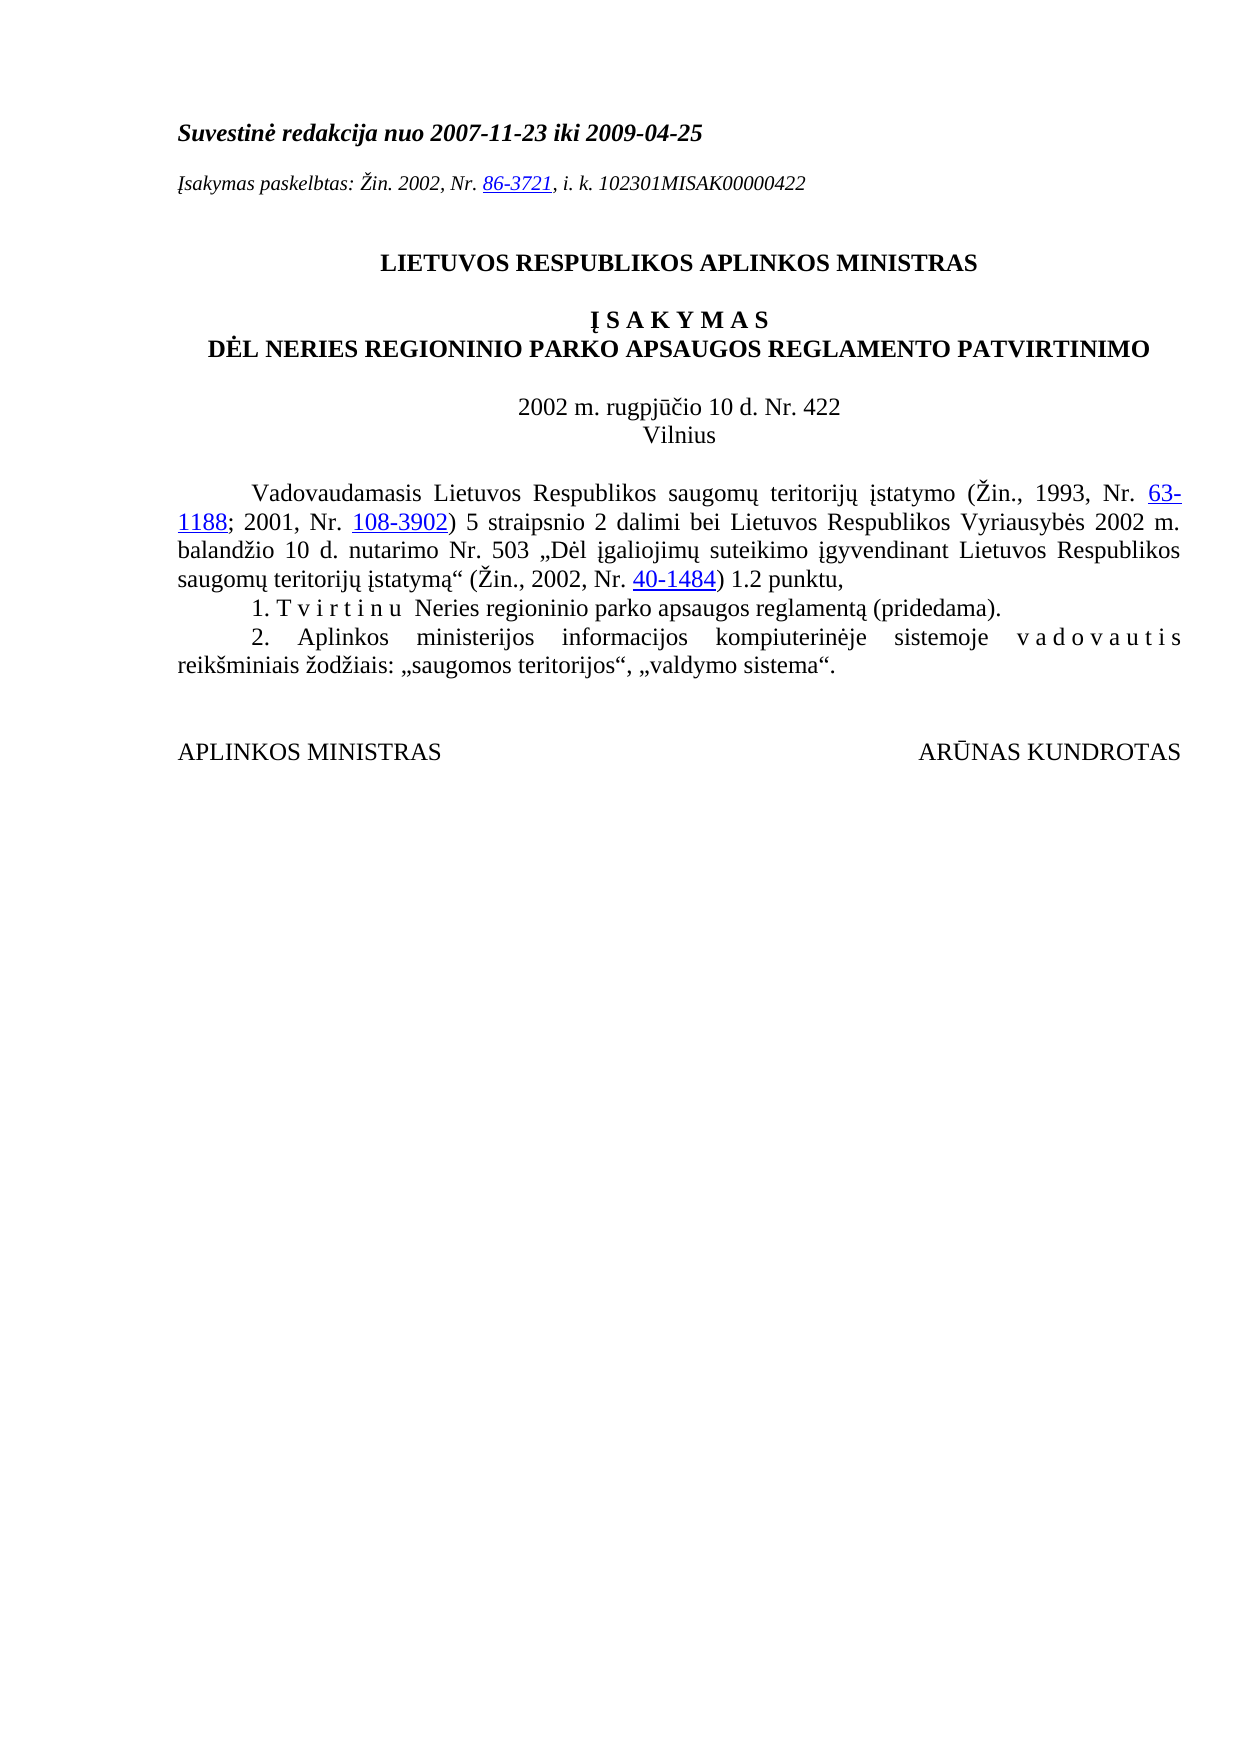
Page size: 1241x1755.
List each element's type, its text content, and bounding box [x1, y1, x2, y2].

text DĖL NERIES REGIONINIO PARKO APSAUGOS REGLAMENTO PATVIRTINIMO [177, 334, 1181, 363]
text LIETUVOS RESPUBLIKOS APLINKOS MINISTRAS [177, 248, 1181, 277]
text Suvestinė redakcija nuo 2007-11-23 iki 2009-04-25 [177, 118, 1181, 147]
text 2. Aplinkos ministerijos informacijos kompiuterinėje sistemoje vadovautis reikšminiais žodžiais: „saugomos teritorijos“, „valdymo sistema“. [177, 622, 1181, 679]
text APLINKOS MINISTRAS ARŪNAS KUNDROTAS [177, 737, 1181, 765]
text Vilnius [177, 420, 1181, 449]
text Įsakymas paskelbtas: Žin. 2002, Nr. 86-3721, i. k. 102301MISAK00000422 [177, 171, 1181, 195]
text 1. Tvirtinu Neries regioninio parko apsaugos reglamentą (pridedama). [177, 593, 1181, 622]
text Vadovaudamasis Lietuvos Respublikos saugomų teritorijų įstatymo (Žin., 1993, Nr. 63-1188; 2001, Nr. 108-3902) 5 straipsnio 2 dalimi bei Lietuvos Respublikos Vyriausybės 2002 m. balandžio 10 d. nutarimo Nr. 503 „Dėl įgaliojimų suteikimo įgyvendinant Lietuvos Respublikos saugomų teritorijų įstatymą“ (Žin., 2002, Nr. 40-1484) 1.2 punktu, [177, 478, 1181, 593]
text Į S A K Y M A S [177, 305, 1181, 334]
text 2002 m. rugpjūčio 10 d. Nr. 422 [177, 392, 1181, 420]
